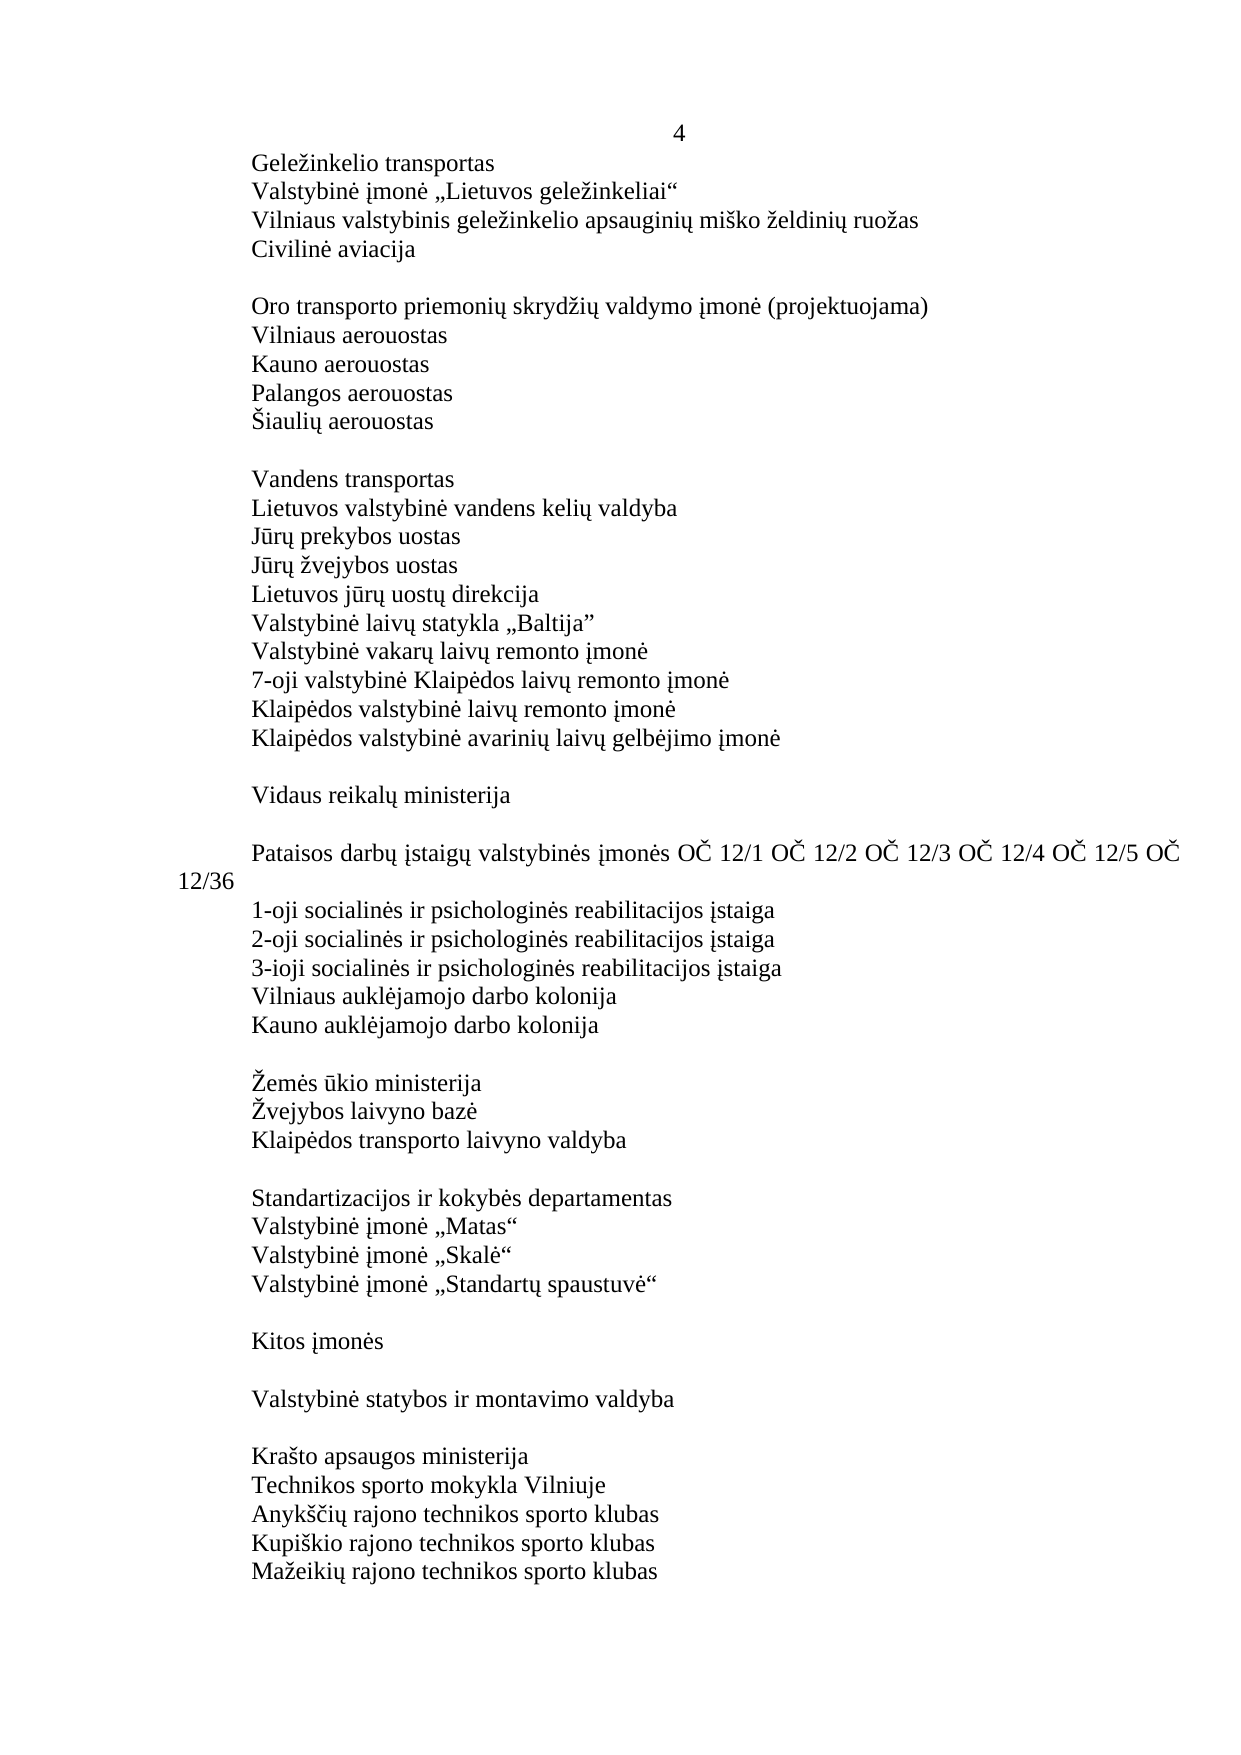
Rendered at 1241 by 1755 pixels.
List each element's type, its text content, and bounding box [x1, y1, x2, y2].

text 2-oji socialinės ir psichologinės reabilitacijos įstaiga [177, 924, 1181, 953]
text Jūrų žvejybos uostas [177, 550, 1181, 579]
text 3-ioji socialinės ir psichologinės reabilitacijos įstaiga [177, 953, 1181, 981]
text Vidaus reikalų ministerija [177, 780, 1181, 809]
text Anykščių rajono technikos sporto klubas [177, 1499, 1181, 1528]
text Klaipėdos valstybinė avarinių laivų gelbėjimo įmonė [177, 723, 1181, 751]
text Jūrų prekybos uostas [177, 521, 1181, 550]
text Vandens transportas [177, 464, 1181, 493]
text Kauno aerouostas [177, 349, 1181, 378]
text Krašto apsaugos ministerija [177, 1441, 1181, 1470]
text Civilinė aviacija [177, 234, 1181, 263]
text 1-oji socialinės ir psichologinės reabilitacijos įstaiga [177, 895, 1181, 924]
text Kupiškio rajono technikos sporto klubas [177, 1528, 1181, 1556]
text Geležinkelio transportas [177, 148, 1181, 176]
text Kauno auklėjamojo darbo kolonija [177, 1010, 1181, 1039]
text Lietuvos valstybinė vandens kelių valdyba [177, 493, 1181, 521]
text Oro transporto priemonių skrydžių valdymo įmonė (projektuojama) [177, 291, 1181, 320]
text Standartizacijos ir kokybės departamentas [177, 1183, 1181, 1211]
text Technikos sporto mokykla Vilniuje [177, 1470, 1181, 1499]
text Kitos įmonės [177, 1326, 1181, 1355]
text Palangos aerouostas [177, 378, 1181, 406]
text Šiaulių aerouostas [177, 406, 1181, 435]
text Valstybinė vakarų laivų remonto įmonė [177, 636, 1181, 665]
text Vilniaus auklėjamojo darbo kolonija [177, 981, 1181, 1010]
text Valstybinė laivų statykla „Baltija” [177, 608, 1181, 636]
text Valstybinė įmonė „Standartų spaustuvė“ [177, 1269, 1181, 1298]
text Mažeikių rajono technikos sporto klubas [177, 1556, 1181, 1585]
text Valstybinė įmonė „Lietuvos geležinkeliai“ [177, 176, 1181, 205]
text Valstybinė statybos ir montavimo valdyba [177, 1384, 1181, 1413]
text Valstybinė įmonė „Skalė“ [177, 1240, 1181, 1269]
text Žemės ūkio ministerija [177, 1068, 1181, 1096]
text 7-oji valstybinė Klaipėdos laivų remonto įmonė [177, 665, 1181, 694]
text Klaipėdos valstybinė laivų remonto įmonė [177, 694, 1181, 723]
text Lietuvos jūrų uostų direkcija [177, 579, 1181, 608]
text Klaipėdos transporto laivyno valdyba [177, 1125, 1181, 1154]
text Žvejybos laivyno bazė [177, 1096, 1181, 1125]
text Vilniaus aerouostas [177, 320, 1181, 349]
text Pataisos darbų įstaigų valstybinės įmonės OČ 12/1 OČ 12/2 OČ 12/3 OČ 12/4 OČ 12/5 OČ 12/36 [177, 838, 1181, 895]
text Vilniaus valstybinis geležinkelio apsauginių miško želdinių ruožas [177, 205, 1181, 234]
text Valstybinė įmonė „Matas“ [177, 1211, 1181, 1240]
